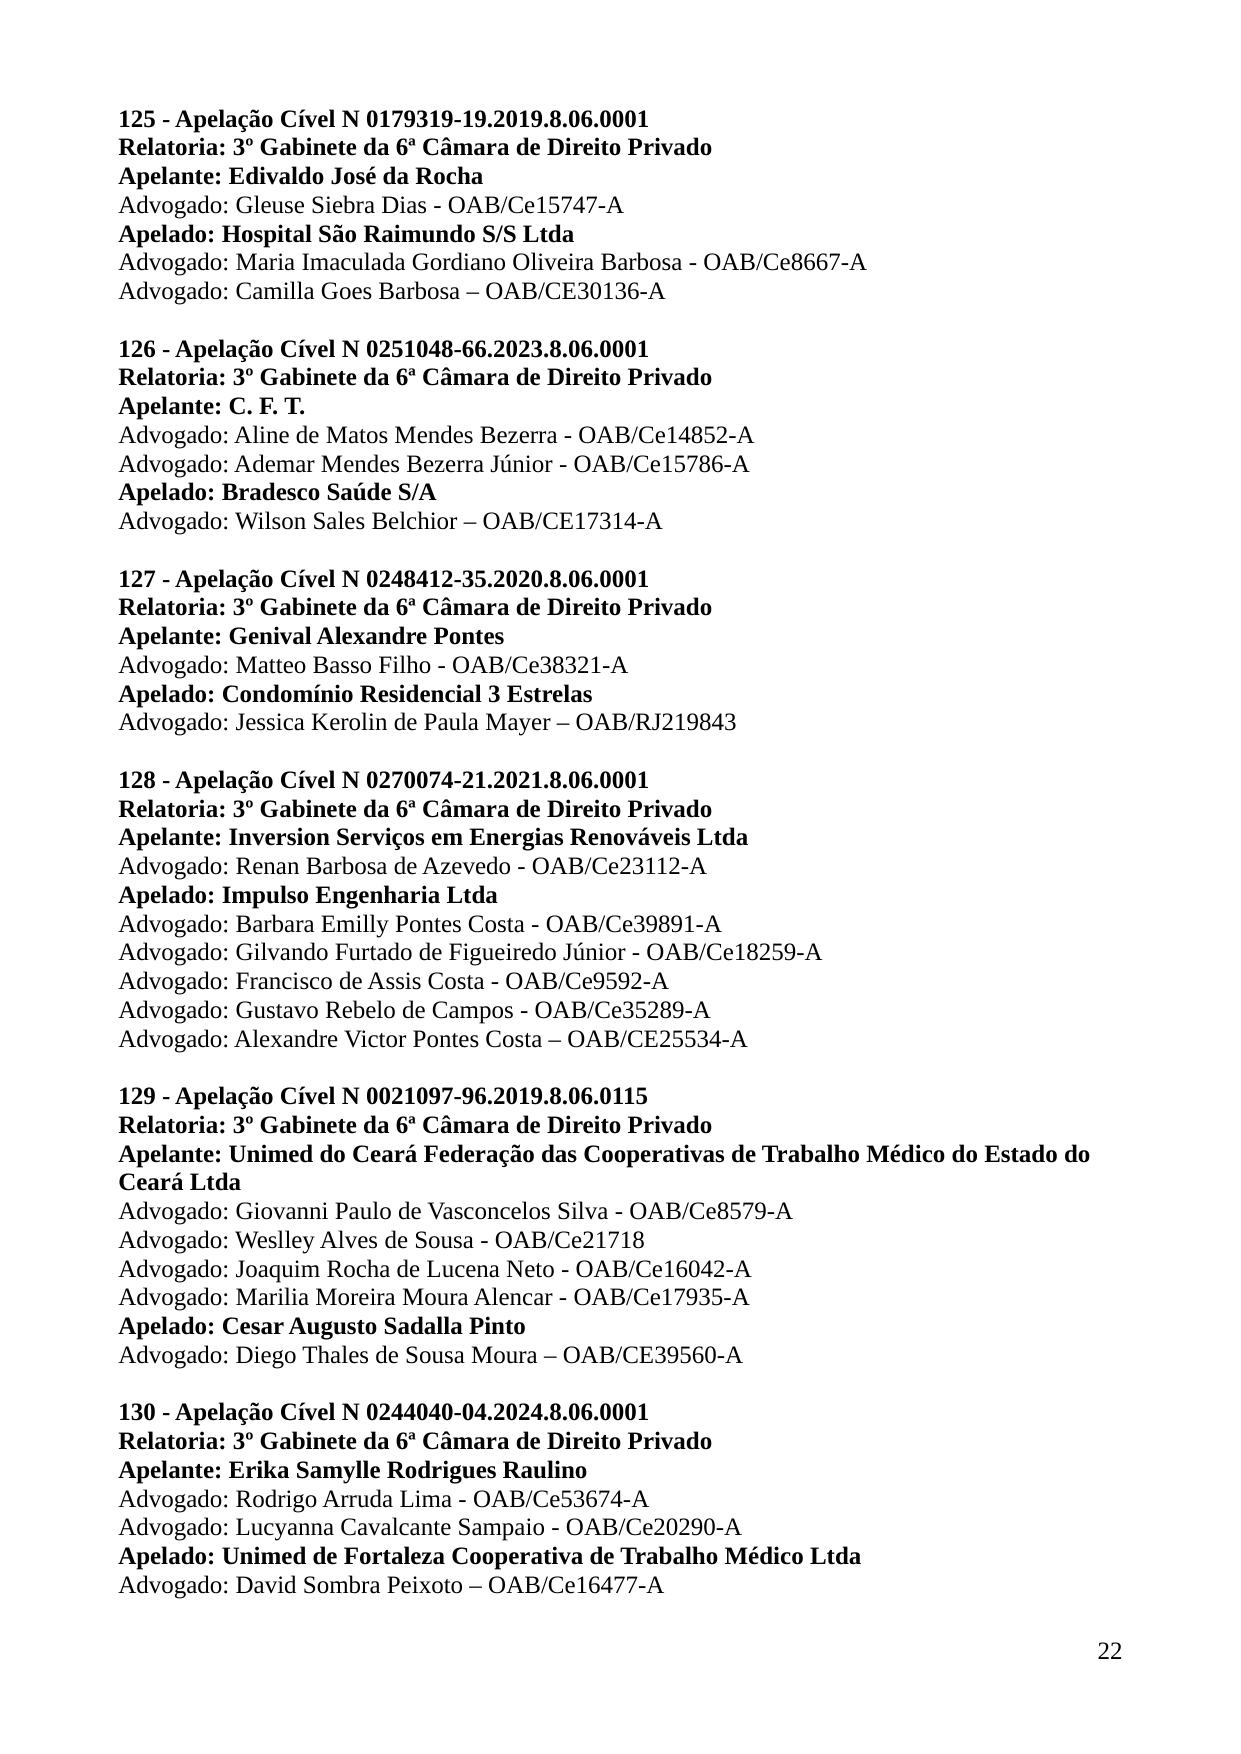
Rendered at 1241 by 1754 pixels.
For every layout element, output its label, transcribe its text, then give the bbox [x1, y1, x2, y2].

text 128 - Apelação Cível N 0270074-21.2021.8.06.0001 Relatoria: 3º Gabinete da 6ª Câmara de Direito Privado Apelante: Inversion Serviços em Energias Renováveis Ltda Advogado: Renan Barbosa de Azevedo - OAB/Ce23112-A Apelado: Impulso Engenharia Ltda Advogado: Barbara Emilly Pontes Costa - OAB/Ce39891-A Advogado: Gilvando Furtado de Figueiredo Júnior - OAB/Ce18259-A Advogado: Francisco de Assis Costa - OAB/Ce9592-A Advogado: Gustavo Rebelo de Campos - OAB/Ce35289-A Advogado: Alexandre Victor Pontes Costa – OAB/CE25534-A [118, 736, 1122, 1052]
text 127 - Apelação Cível N 0248412-35.2020.8.06.0001 Relatoria: 3º Gabinete da 6ª Câmara de Direito Privado Apelante: Genival Alexandre Pontes Advogado: Matteo Basso Filho - OAB/Ce38321-A Apelado: Condomínio Residencial 3 Estrelas Advogado: Jessica Kerolin de Paula Mayer – OAB/RJ219843 [118, 535, 1122, 736]
text 125 - Apelação Cível N 0179319-19.2019.8.06.0001 Relatoria: 3º Gabinete da 6ª Câmara de Direito Privado Apelante: Edivaldo José da Rocha Advogado: Gleuse Siebra Dias - OAB/Ce15747-A Apelado: Hospital São Raimundo S/S Ltda Advogado: Maria Imaculada Gordiano Oliveira Barbosa - OAB/Ce8667-A Advogado: Camilla Goes Barbosa – OAB/CE30136-A [118, 75, 1122, 305]
text 126 - Apelação Cível N 0251048-66.2023.8.06.0001 Relatoria: 3º Gabinete da 6ª Câmara de Direito Privado Apelante: C. F. T. Advogado: Aline de Matos Mendes Bezerra - OAB/Ce14852-A Advogado: Ademar Mendes Bezerra Júnior - OAB/Ce15786-A Apelado: Bradesco Saúde S/A Advogado: Wilson Sales Belchior – OAB/CE17314-A [118, 305, 1122, 535]
text 129 - Apelação Cível N 0021097-96.2019.8.06.0115 Relatoria: 3º Gabinete da 6ª Câmara de Direito Privado Apelante: Unimed do Ceará Federação das Cooperativas de Trabalho Médico do Estado do Ceará Ltda Advogado: Giovanni Paulo de Vasconcelos Silva - OAB/Ce8579-A Advogado: Weslley Alves de Sousa - OAB/Ce21718 Advogado: Joaquim Rocha de Lucena Neto - OAB/Ce16042-A Advogado: Marilia Moreira Moura Alencar - OAB/Ce17935-A Apelado: Cesar Augusto Sadalla Pinto Advogado: Diego Thales de Sousa Moura – OAB/CE39560-A [118, 1052, 1122, 1369]
text 130 - Apelação Cível N 0244040-04.2024.8.06.0001 Relatoria: 3º Gabinete da 6ª Câmara de Direito Privado Apelante: Erika Samylle Rodrigues Raulino Advogado: Rodrigo Arruda Lima - OAB/Ce53674-A Advogado: Lucyanna Cavalcante Sampaio - OAB/Ce20290-A Apelado: Unimed de Fortaleza Cooperativa de Trabalho Médico Ltda Advogado: David Sombra Peixoto – OAB/Ce16477-A [118, 1369, 1122, 1599]
